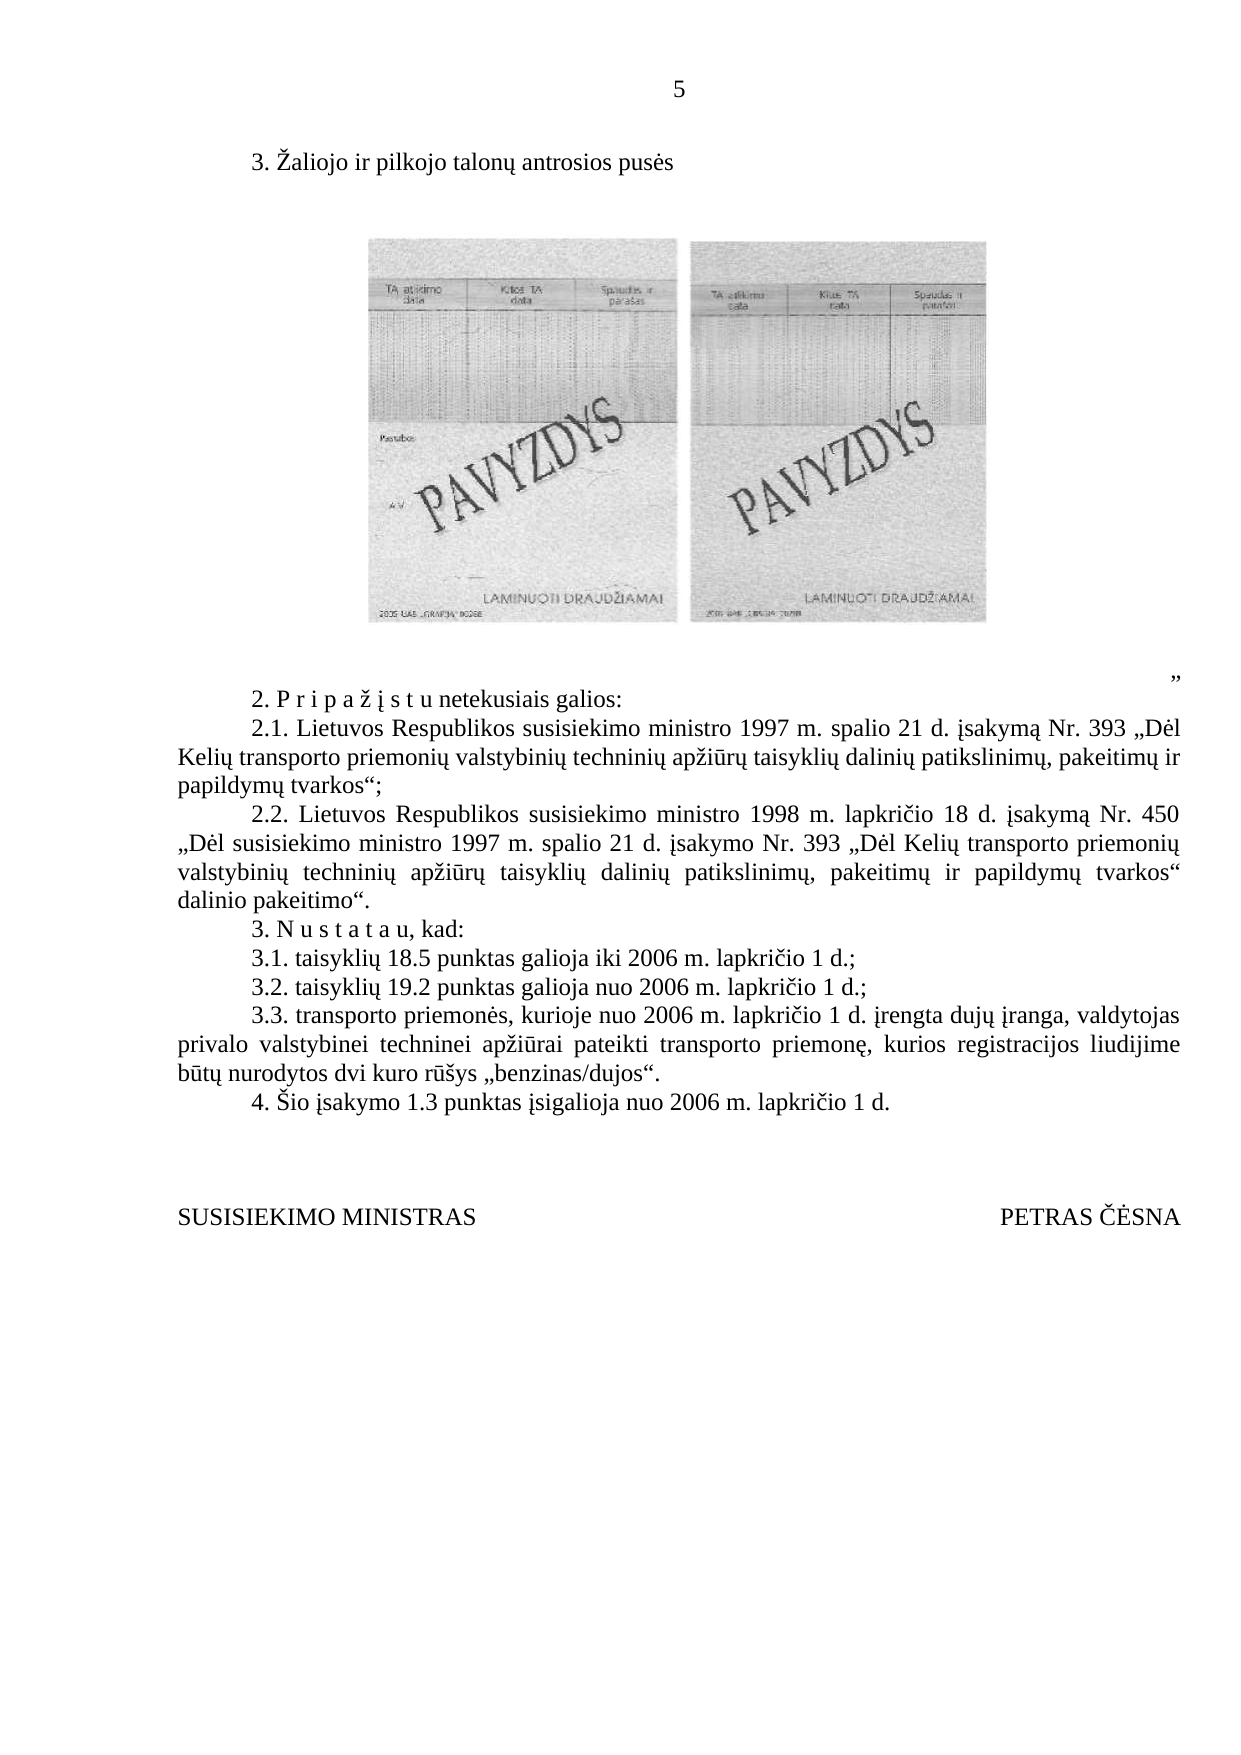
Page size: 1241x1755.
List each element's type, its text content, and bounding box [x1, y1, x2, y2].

text 2. Pripažįstu netekusiais galios: [177, 684, 1181, 713]
text 3.3. transporto priemonės, kurioje nuo 2006 m. lapkričio 1 d. įrengta dujų įranga, valdytojas privalo valstybinei techninei apžiūrai pateikti transporto priemonę, kurios registracijos liudijime būtų nurodytos dvi kuro rūšys „benzinas/dujos“. [177, 1001, 1181, 1087]
text 3.1. taisyklių 18.5 punktas galioja iki 2006 m. lapkričio 1 d.; [177, 943, 1181, 972]
text „ [177, 656, 1181, 684]
text 4. Šio įsakymo 1.3 punktas įsigalioja nuo 2006 m. lapkričio 1 d. [177, 1087, 1181, 1116]
text SUSISIEKIMO MINISTRAS PETRAS ČĖSNA [177, 1202, 1181, 1231]
text 2.1. Lietuvos Respublikos susisiekimo ministro 1997 m. spalio 21 d. įsakymą Nr. 393 „Dėl Kelių transporto priemonių valstybinių techninių apžiūrų taisyklių dalinių patikslinimų, pakeitimų ir papildymų tvarkos“; [177, 713, 1181, 799]
text 3.2. taisyklių 19.2 punktas galioja nuo 2006 m. lapkričio 1 d.; [177, 972, 1181, 1001]
text 2.2. Lietuvos Respublikos susisiekimo ministro 1998 m. lapkričio 18 d. įsakymą Nr. 450 „Dėl susisiekimo ministro 1997 m. spalio 21 d. įsakymo Nr. 393 „Dėl Kelių transporto priemonių valstybinių techninių apžiūrų taisyklių dalinių patikslinimų, pakeitimų ir papildymų tvarkos“ dalinio pakeitimo“. [177, 799, 1181, 914]
text 3. Nustatau, kad: [177, 914, 1181, 943]
text 3. Žaliojo ir pilkojo talonų antrosios pusės [177, 147, 1181, 176]
